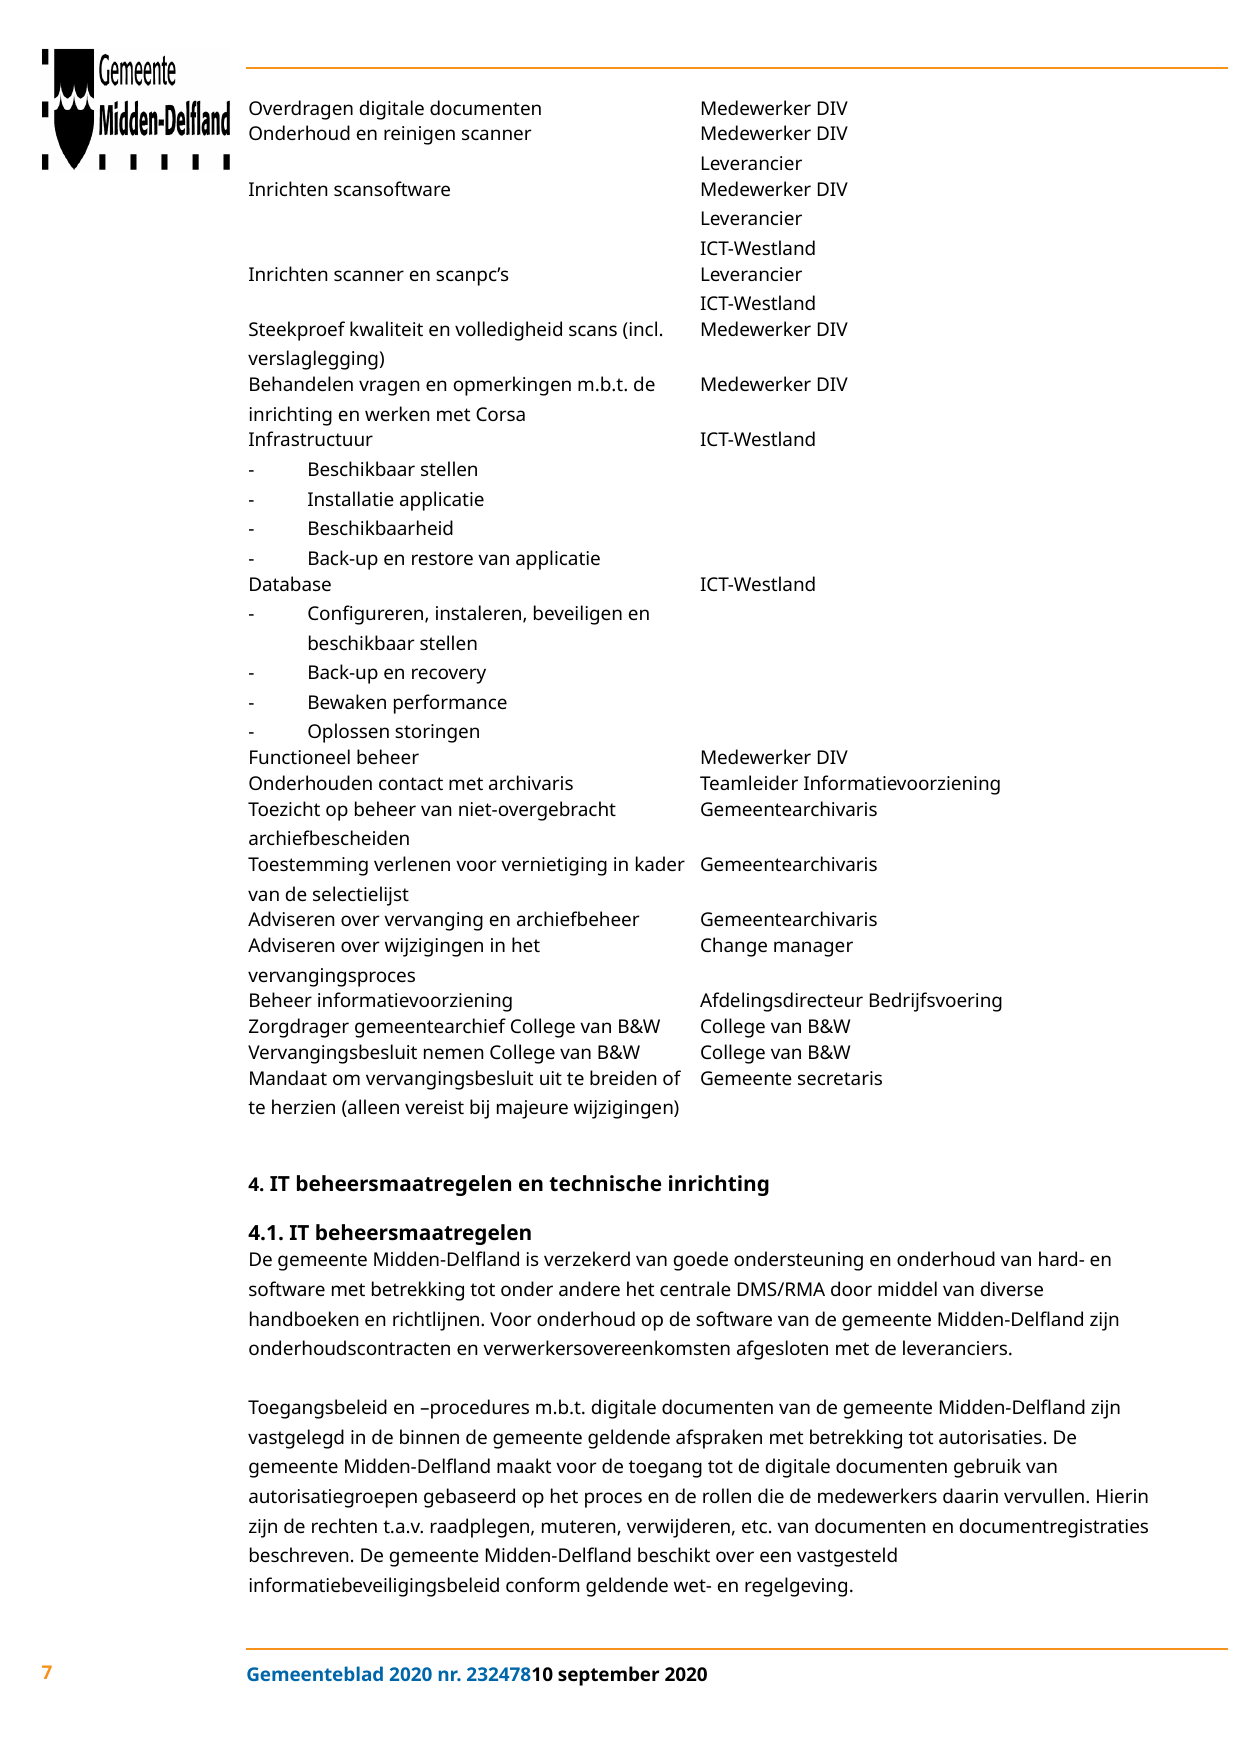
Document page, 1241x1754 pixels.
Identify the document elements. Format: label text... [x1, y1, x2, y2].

table_cell Afdelingsdirecteur Bedrijfsvoering [700, 988, 1152, 1013]
table_cell Leverancier ICT-Westland [700, 261, 1152, 316]
table_cell Gemeente secretaris [700, 1065, 1152, 1120]
table_cell Steekproef kwaliteit en volledigheid scans (incl. verslaglegging) [248, 316, 700, 371]
table_cell Zorgdrager gemeentearchief College van B&W [248, 1013, 700, 1039]
table_cell College van B&W [700, 1039, 1152, 1065]
table_cell Infrastructuur Beschikbaar stellen Installatie applicatie Beschikbaarheid Back-up en restore van applicatie [248, 427, 700, 571]
table_cell Toezicht op beheer van niet-overgebracht archiefbescheiden [248, 796, 700, 851]
table_cell Functioneel beheer [248, 744, 700, 770]
table_cell Adviseren over wijzigingen in het vervangingsproces [248, 932, 700, 987]
table_cell Inrichten scanner en scanpc’s [248, 261, 700, 316]
table_cell Inrichten scansoftware [248, 176, 700, 261]
table_cell Onderhouden contact met archivaris [248, 770, 700, 796]
text 4. IT beheersmaatregelen en technische inrichting [248, 1169, 1152, 1197]
table_cell Medewerker DIV Leverancier ICT-Westland [700, 176, 1152, 261]
table_cell Medewerker DIV [700, 316, 1152, 371]
table_cell ICT-Westland [700, 427, 1152, 571]
table_cell Gemeentearchivaris [700, 796, 1152, 851]
table_cell ICT-Westland [700, 571, 1152, 744]
table_cell Medewerker DIV [700, 744, 1152, 770]
text 4.1. IT beheersmaatregelen [248, 1218, 1152, 1247]
table_cell Beheer informatievoorziening [248, 988, 700, 1013]
table_cell Database Configureren, instaleren, beveiligen en beschikbaar stellen Back-up en recovery Bewaken performance Oplossen storingen [248, 571, 700, 744]
table_cell Medewerker DIV Leverancier [700, 121, 1152, 176]
table_cell Gemeentearchivaris [700, 906, 1152, 932]
text Toegangsbeleid en –procedures m.b.t. digitale documenten van de gemeente Midden-Delfland zijn vastgelegd in de binnen de gemeente geldende afspraken met betrekking tot autorisaties. De gemeente Midden-Delfland maakt voor de toegang tot de digitale documenten gebruik van autorisatiegroepen gebaseerd op het proces en de rollen die de medewerkers daarin vervullen. Hierin zijn de rechten t.a.v. raadplegen, muteren, verwijderen, etc. van documenten en documentregistraties beschreven. De gemeente Midden-Delfland beschikt over een vastgesteld informatiebeveiligingsbeleid conform geldende wet- en regelgeving. [248, 1394, 1152, 1598]
table_cell Adviseren over vervanging en archiefbeheer [248, 906, 700, 932]
table_cell Teamleider Informatievoorziening [700, 770, 1152, 796]
table_cell Change manager [700, 932, 1152, 987]
table_cell Toestemming verlenen voor vernietiging in kader van de selectielijst [248, 851, 700, 906]
table_cell Gemeentearchivaris [700, 851, 1152, 906]
table_cell Medewerker DIV [700, 371, 1152, 427]
table_cell Medewerker DIV [700, 95, 1152, 121]
table_cell Mandaat om vervangingsbesluit uit te breiden of te herzien (alleen vereist bij majeure wijzigingen) [248, 1065, 700, 1120]
table_cell Vervangingsbesluit nemen College van B&W [248, 1039, 700, 1065]
table_cell Behandelen vragen en opmerkingen m.b.t. de inrichting en werken met Corsa [248, 371, 700, 427]
table_cell College van B&W [700, 1013, 1152, 1039]
table_cell Onderhoud en reinigen scanner [248, 121, 700, 176]
picture [41, 47, 231, 172]
table_cell Overdragen digitale documenten [248, 95, 700, 121]
text De gemeente Midden-Delfland is verzekerd van goede ondersteuning en onderhoud van hard- en software met betrekking tot onder andere het centrale DMS/RMA door middel van diverse handboeken en richtlijnen. Voor onderhoud op de software van de gemeente Midden-Delfland zijn onderhoudscontracten en verwerkersovereenkomsten afgesloten met de leveranciers. [248, 1247, 1152, 1361]
